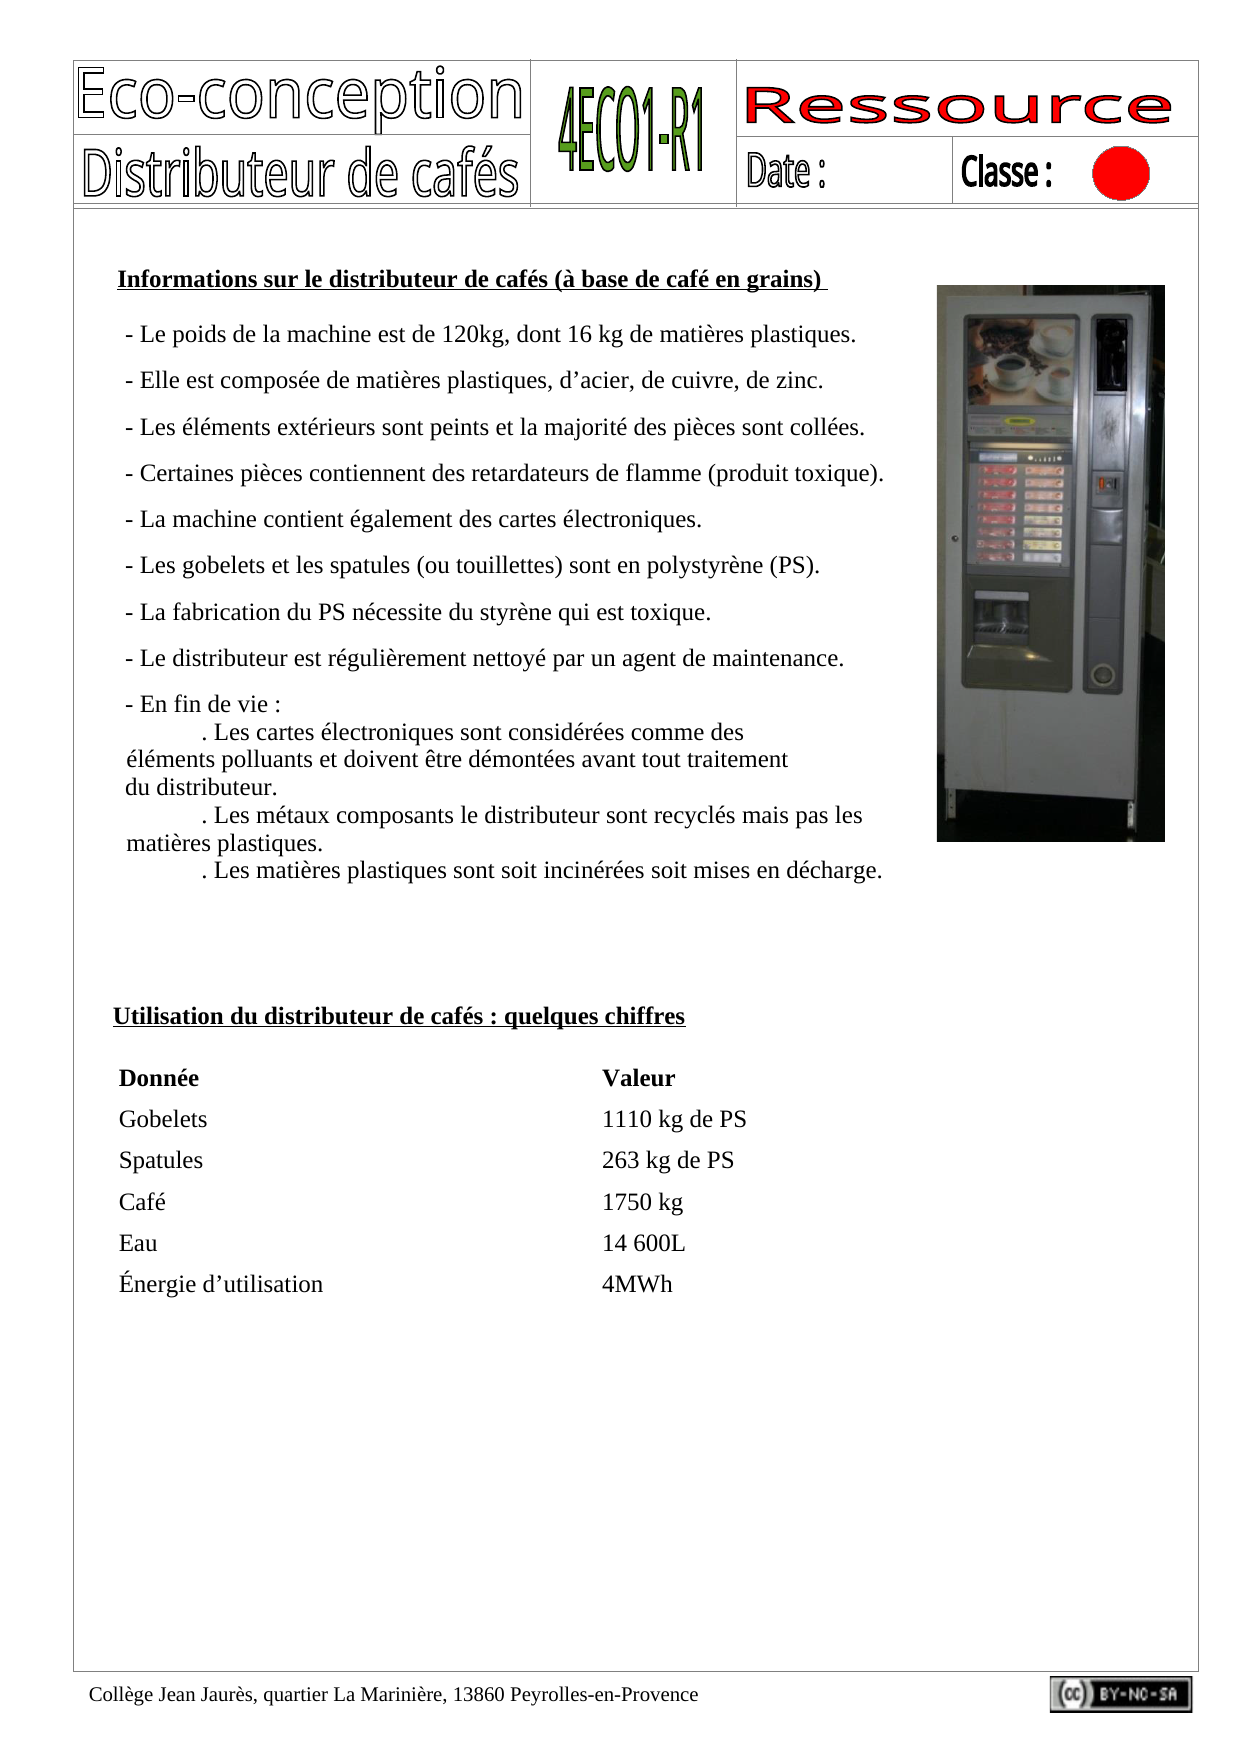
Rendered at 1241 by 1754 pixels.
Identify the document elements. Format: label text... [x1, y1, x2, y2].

table_cell 4MWh [591, 1270, 1053, 1312]
table_header Donnée [107, 1064, 591, 1105]
table_cell 14 600L [591, 1229, 1053, 1270]
table_cell Café [107, 1188, 591, 1229]
table_cell Gobelets [107, 1105, 591, 1146]
table_header Valeur [591, 1064, 1053, 1105]
table_cell 1750 kg [591, 1188, 1053, 1229]
table_cell Énergie d’utilisation [107, 1270, 591, 1312]
table_cell Eau [107, 1229, 591, 1270]
table_cell Spatules [107, 1146, 591, 1188]
table_cell 263 kg de PS [591, 1146, 1053, 1188]
table_cell 1110 kg de PS [591, 1105, 1053, 1146]
